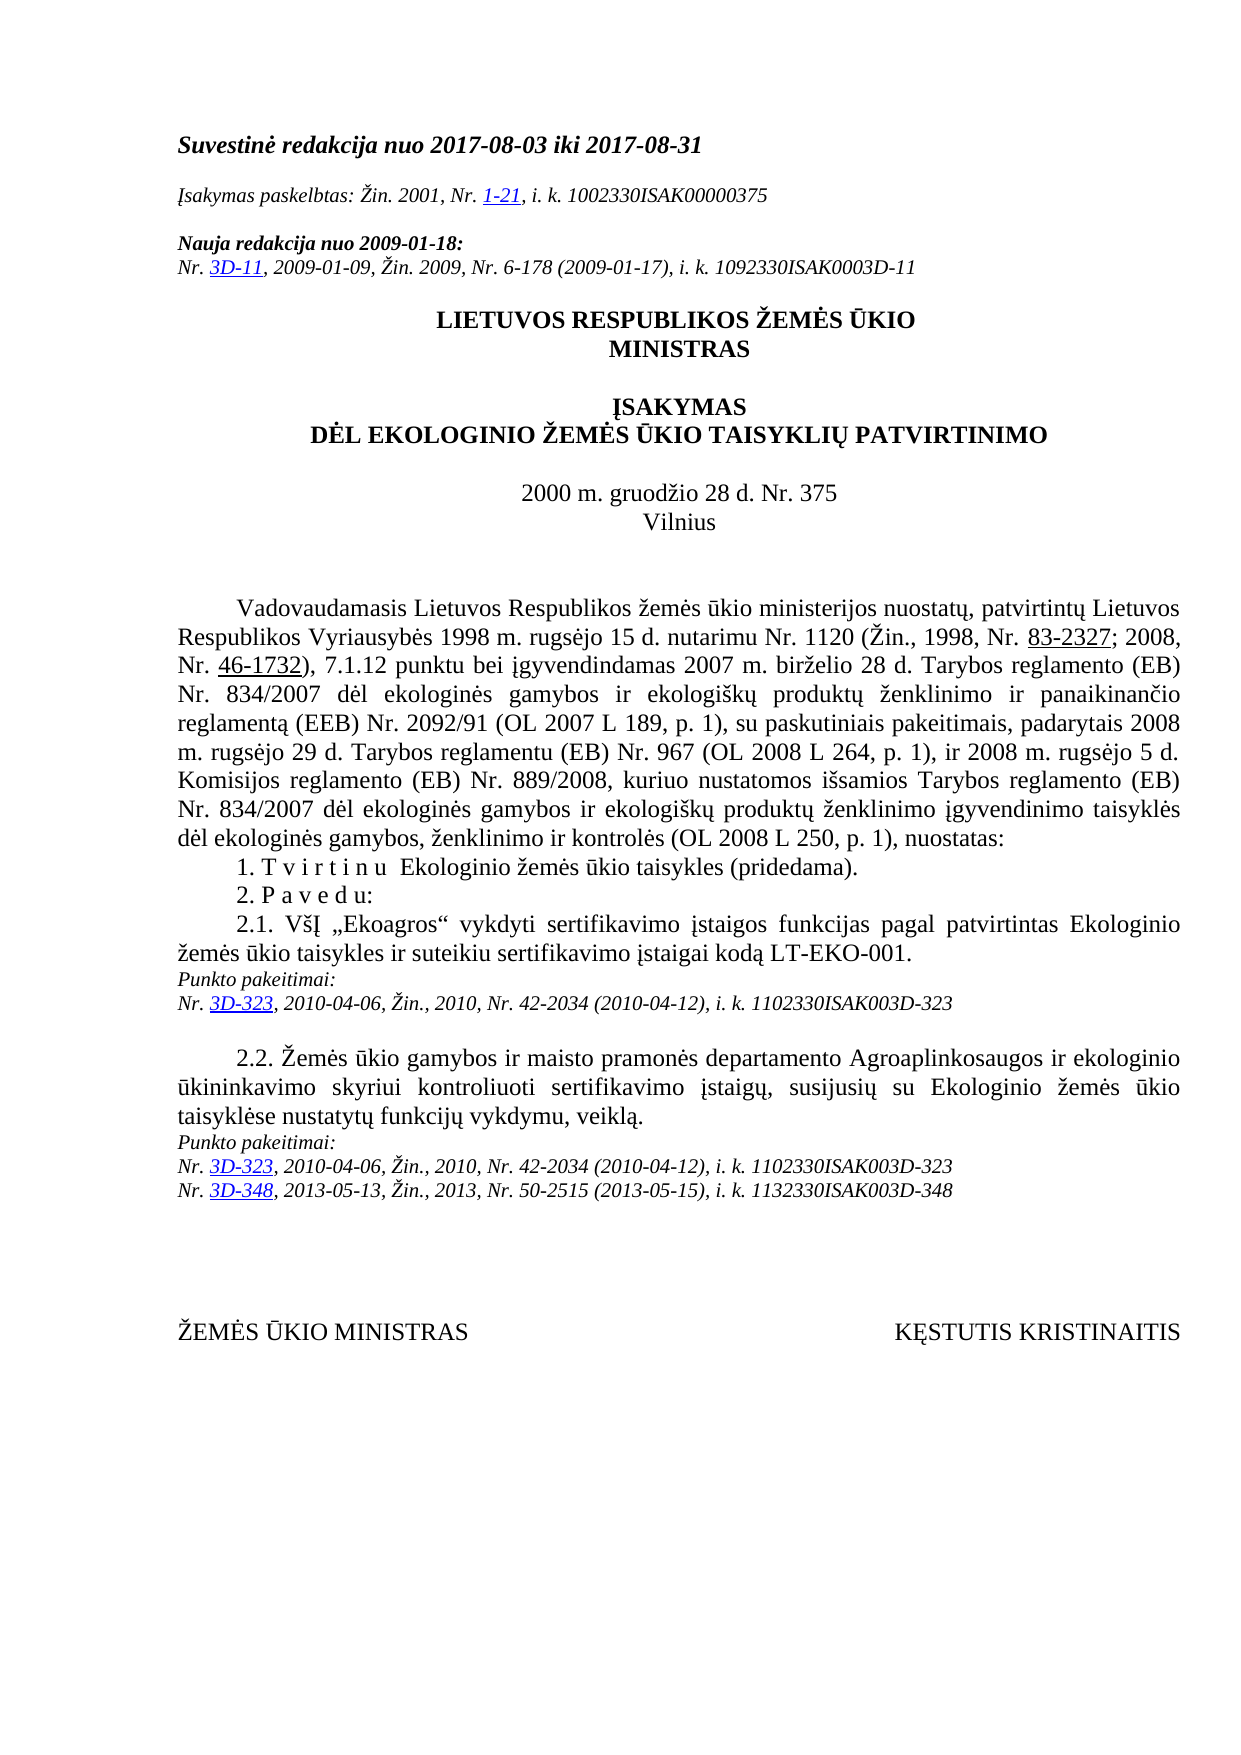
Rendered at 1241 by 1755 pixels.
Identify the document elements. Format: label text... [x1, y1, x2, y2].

text Nr. 3D-348, 2013-05-13, Žin., 2013, Nr. 50-2515 (2013-05-15), i. k. 1132330ISAK003D-348 [177, 1178, 1181, 1202]
text 1. Tvirtinu Ekologinio žemės ūkio taisykles (pridedama). [177, 852, 1181, 880]
text 2.1. VšĮ „Ekoagros“ vykdyti sertifikavimo įstaigos funkcijas pagal patvirtintas Ekologinio žemės ūkio taisykles ir suteikiu sertifikavimo įstaigai kodą LT-EKO-001. [177, 909, 1181, 967]
text Vadovaudamasis Lietuvos Respublikos žemės ūkio ministerijos nuostatų, patvirtintų Lietuvos Respublikos Vyriausybės 1998 m. rugsėjo 15 d. nutarimu Nr. 1120 (Žin., 1998, Nr. 83-2327; 2008, Nr. 46-1732), 7.1.12 punktu bei įgyvendindamas 2007 m. birželio 28 d. Tarybos reglamento (EB) Nr. 834/2007 dėl ekologinės gamybos ir ekologiškų produktų ženklinimo ir panaikinančio reglamentą (EEB) Nr. 2092/91 (OL 2007 L 189, p. 1), su paskutiniais pakeitimais, padarytais 2008 m. rugsėjo 29 d. Tarybos reglamentu (EB) Nr. 967 (OL 2008 L 264, p. 1), ir 2008 m. rugsėjo 5 d. Komisijos reglamento (EB) Nr. 889/2008, kuriuo nustatomos išsamios Tarybos reglamento (EB) Nr. 834/2007 dėl ekologinės gamybos ir ekologiškų produktų ženklinimo įgyvendinimo taisyklės dėl ekologinės gamybos, ženklinimo ir kontrolės (OL 2008 L 250, p. 1), nuostatas: [177, 593, 1181, 852]
text 2. Pavedu: [177, 880, 1181, 909]
text Nr. 3D-323, 2010-04-06, Žin., 2010, Nr. 42-2034 (2010-04-12), i. k. 1102330ISAK003D-323 [177, 991, 1181, 1015]
text Vilnius [177, 507, 1181, 535]
text Nauja redakcija nuo 2009-01-18: [177, 231, 1181, 255]
text LIETUVOS RESPUBLIKOS ŽEMĖS ŪKIO [177, 305, 1181, 334]
text Nr. 3D-323, 2010-04-06, Žin., 2010, Nr. 42-2034 (2010-04-12), i. k. 1102330ISAK003D-323 [177, 1154, 1181, 1178]
text Nr. 3D-11, 2009-01-09, Žin. 2009, Nr. 6-178 (2009-01-17), i. k. 1092330ISAK0003D-11 [177, 255, 1181, 279]
text DĖL EKOLOGINIO ŽEMĖS ŪKIO TAISYKLIŲ PATVIRTINIMO [177, 420, 1181, 449]
text MINISTRAS [177, 334, 1181, 363]
text ĮSAKYMAS [177, 392, 1181, 420]
text 2000 m. gruodžio 28 d. Nr. 375 [177, 478, 1181, 507]
text 2.2. Žemės ūkio gamybos ir maisto pramonės departamento Agroaplinkosaugos ir ekologinio ūkininkavimo skyriui kontroliuoti sertifikavimo įstaigų, susijusių su Ekologinio žemės ūkio taisyklėse nustatytų funkcijų vykdymu, veiklą. [177, 1043, 1181, 1130]
text Punkto pakeitimai: [177, 1130, 1181, 1154]
text Punkto pakeitimai: [177, 967, 1181, 991]
text Įsakymas paskelbtas: Žin. 2001, Nr. 1-21, i. k. 1002330ISAK00000375 [177, 183, 1181, 207]
text ŽEMĖS ŪKIO MINISTRAS KĘSTUTIS KRISTINAITIS [177, 1317, 1181, 1346]
text Suvestinė redakcija nuo 2017-08-03 iki 2017-08-31 [177, 130, 1181, 159]
